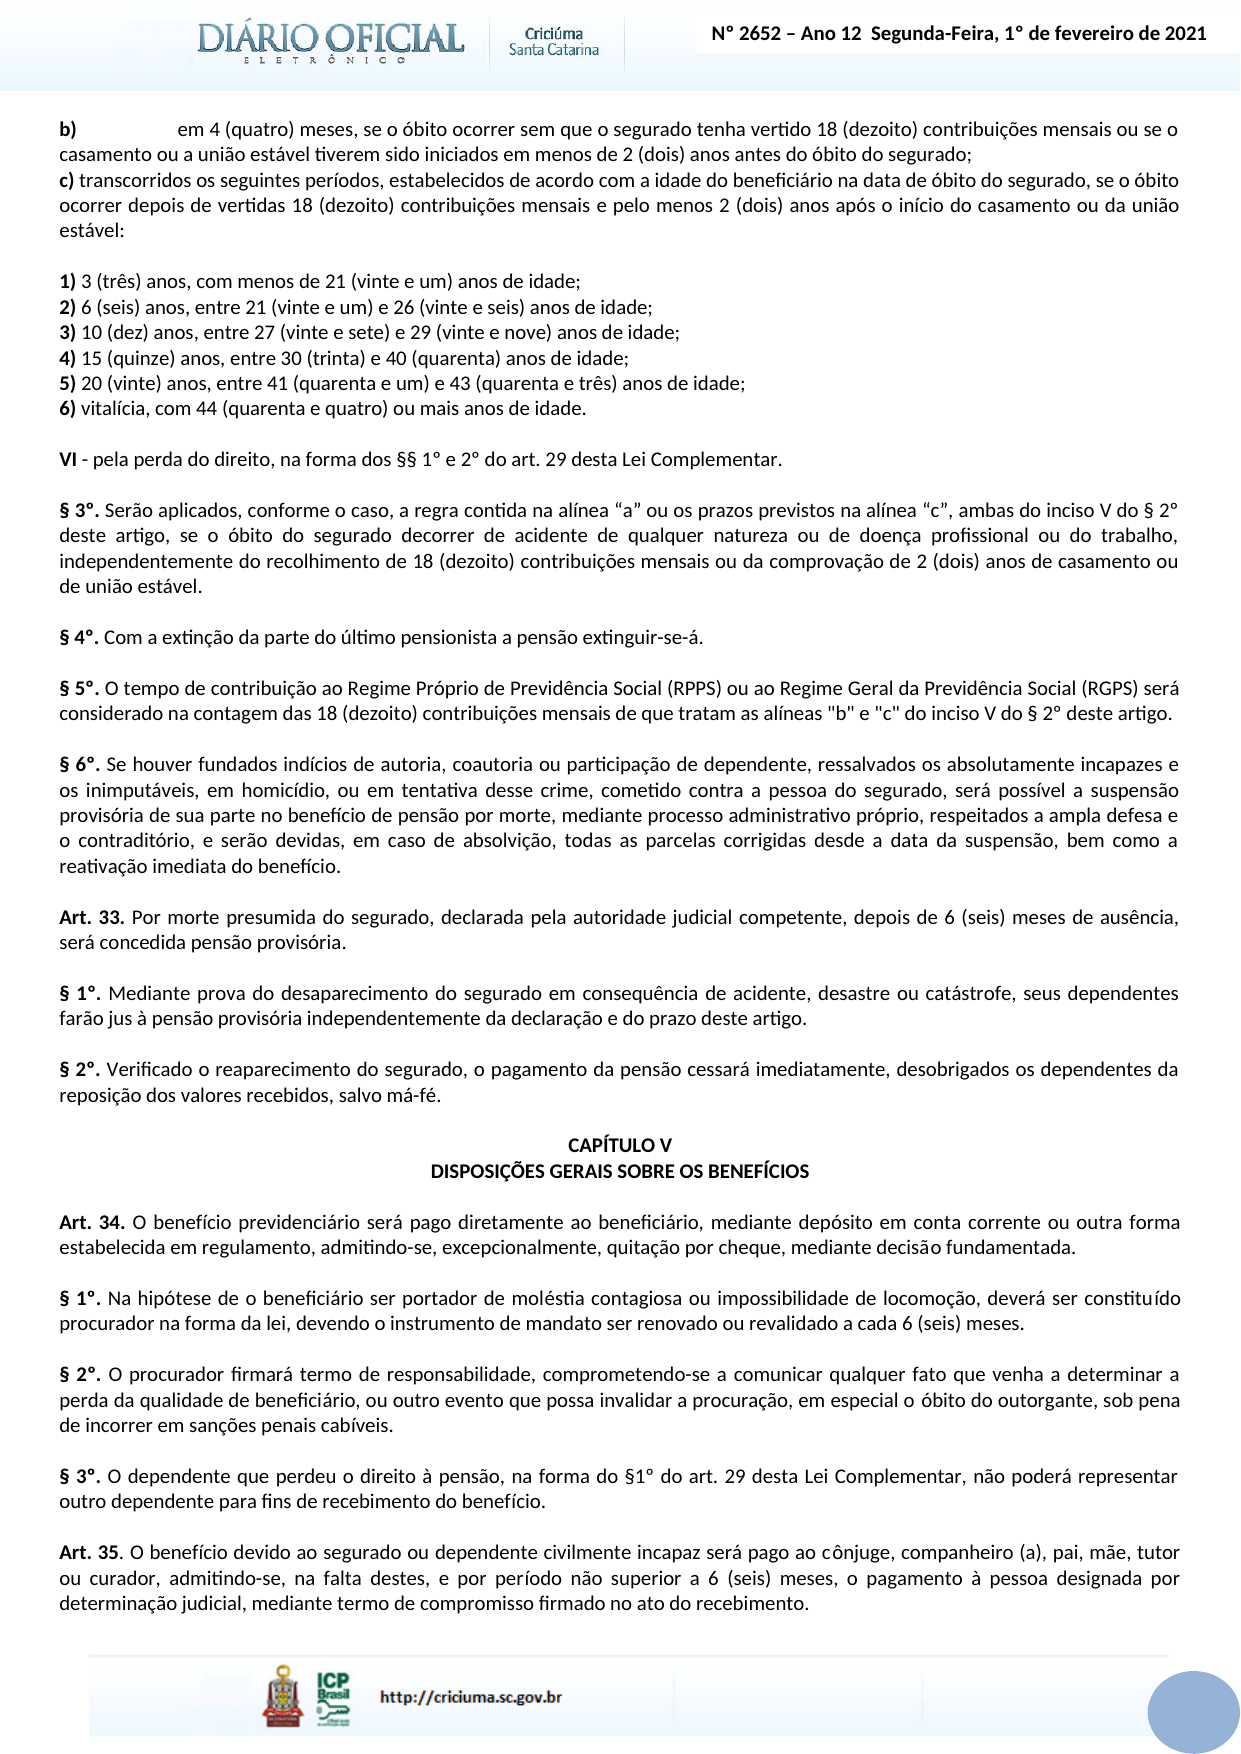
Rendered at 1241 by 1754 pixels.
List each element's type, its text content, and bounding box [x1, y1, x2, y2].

text Art. 34. O benefício previdenciário será pago diretamente ao beneficiário, mediante depósito em conta corrente ou outra forma estabelecida em regulamento, admitindo-se, excepcionalmente, quitação por cheque, mediante decisão fundamentada. [59, 1209, 1181, 1260]
text Art. 33. Por morte presumida do segurado, declarada pela autoridade judicial competente, depois de 6 (seis) meses de ausência, será concedida pensão provisória. [59, 904, 1181, 955]
text § 2º. O procurador firmará termo de responsabilidade, comprometendo-se a comunicar qualquer fato que venha a determinar a perda da qualidade de beneficiário, ou outro evento que possa invalidar a procuração, em especial o óbito do outorgante, sob pena de incorrer em sanções penais cabíveis. [59, 1361, 1181, 1438]
text 5) 20 (vinte) anos, entre 41 (quarenta e um) e 43 (quarenta e três) anos de idade; [59, 370, 1181, 396]
text 2) 6 (seis) anos, entre 21 (vinte e um) e 26 (vinte e seis) anos de idade; [59, 294, 1181, 319]
text 1) 3 (três) anos, com menos de 21 (vinte e um) anos de idade; [59, 268, 1181, 294]
text 3) 10 (dez) anos, entre 27 (vinte e sete) e 29 (vinte e nove) anos de idade; [59, 319, 1181, 345]
text § 5º. O tempo de contribuição ao Regime Próprio de Previdência Social (RPPS) ou ao Regime Geral da Previdência Social (RGPS) será considerado na contagem das 18 (dezoito) contribuições mensais de que tratam as alíneas "b" e "c" do inciso V do § 2º deste artigo. [59, 675, 1181, 726]
text VI - pela perda do direito, na forma dos §§ 1º e 2º do art. 29 desta Lei Complementar. [59, 446, 1181, 472]
text CAPÍTULO V [59, 1133, 1181, 1158]
text 4) 15 (quinze) anos, entre 30 (trinta) e 40 (quarenta) anos de idade; [59, 345, 1181, 370]
text § 3º. O dependente que perdeu o direito à pensão, na forma do §1º do art. 29 desta Lei Complementar, não poderá representar outro dependente para fins de recebimento do benefício. [59, 1463, 1181, 1514]
text Art. 35. O benefício devido ao segurado ou dependente civilmente incapaz será pago ao cônjuge, companheiro (a), pai, mãe, tutor ou curador, admitindo-se, na falta destes, e por período não superior a 6 (seis) meses, o pagamento à pessoa designada por determinação judicial, mediante termo de compromisso firmado no ato do recebimento. [59, 1539, 1181, 1616]
text § 4º. Com a extinção da parte do último pensionista a pensão extinguir-se-á. [59, 624, 1181, 650]
text § 1º. Na hipótese de o beneficiário ser portador de moléstia contagiosa ou impossibilidade de locomoção, deverá ser constituído procurador na forma da lei, devendo o instrumento de mandato ser renovado ou revalidado a cada 6 (seis) meses. [59, 1285, 1181, 1336]
text § 2º. Verificado o reaparecimento do segurado, o pagamento da pensão cessará imediatamente, desobrigados os dependentes da reposição dos valores recebidos, salvo má-fé. [59, 1056, 1181, 1107]
text c) transcorridos os seguintes períodos, estabelecidos de acordo com a idade do beneficiário na data de óbito do segurado, se o óbito ocorrer depois de vertidas 18 (dezoito) contribuições mensais e pelo menos 2 (dois) anos após o início do casamento ou da união estável: [59, 167, 1181, 243]
text 6) vitalícia, com 44 (quarenta e quatro) ou mais anos de idade. [59, 396, 1181, 421]
text § 3º. Serão aplicados, conforme o caso, a regra contida na alínea “a” ou os prazos previstos na alínea “c”, ambas do inciso V do § 2º deste artigo, se o óbito do segurado decorrer de acidente de qualquer natureza ou de doença profissional ou do trabalho, independentemente do recolhimento de 18 (dezoito) contribuições mensais ou da comprovação de 2 (dois) anos de casamento ou de união estável. [59, 497, 1181, 599]
text DISPOSIÇÕES GERAIS SOBRE OS BENEFÍCIOS [59, 1158, 1181, 1183]
text § 1º. Mediante prova do desaparecimento do segurado em consequência de acidente, desastre ou catástrofe, seus dependentes farão jus à pensão provisória independentemente da declaração e do prazo deste artigo. [59, 980, 1181, 1031]
text § 6º. Se houver fundados indícios de autoria, coautoria ou participação de dependente, ressalvados os absolutamente incapazes e os inimputáveis, em homicídio, ou em tentativa desse crime, cometido contra a pessoa do segurado, será possível a suspensão provisória de sua parte no benefício de pensão por morte, mediante processo administrativo próprio, respeitados a ampla defesa e o contraditório, e serão devidas, em caso de absolvição, todas as parcelas corrigidas desde a data da suspensão, bem como a reativação imediata do benefício. [59, 751, 1181, 878]
text b) em 4 (quatro) meses, se o óbito ocorrer sem que o segurado tenha vertido 18 (dezoito) contribuições mensais ou se o casamento ou a união estável tiverem sido iniciados em menos de 2 (dois) anos antes do óbito do segurado; [59, 116, 1181, 167]
